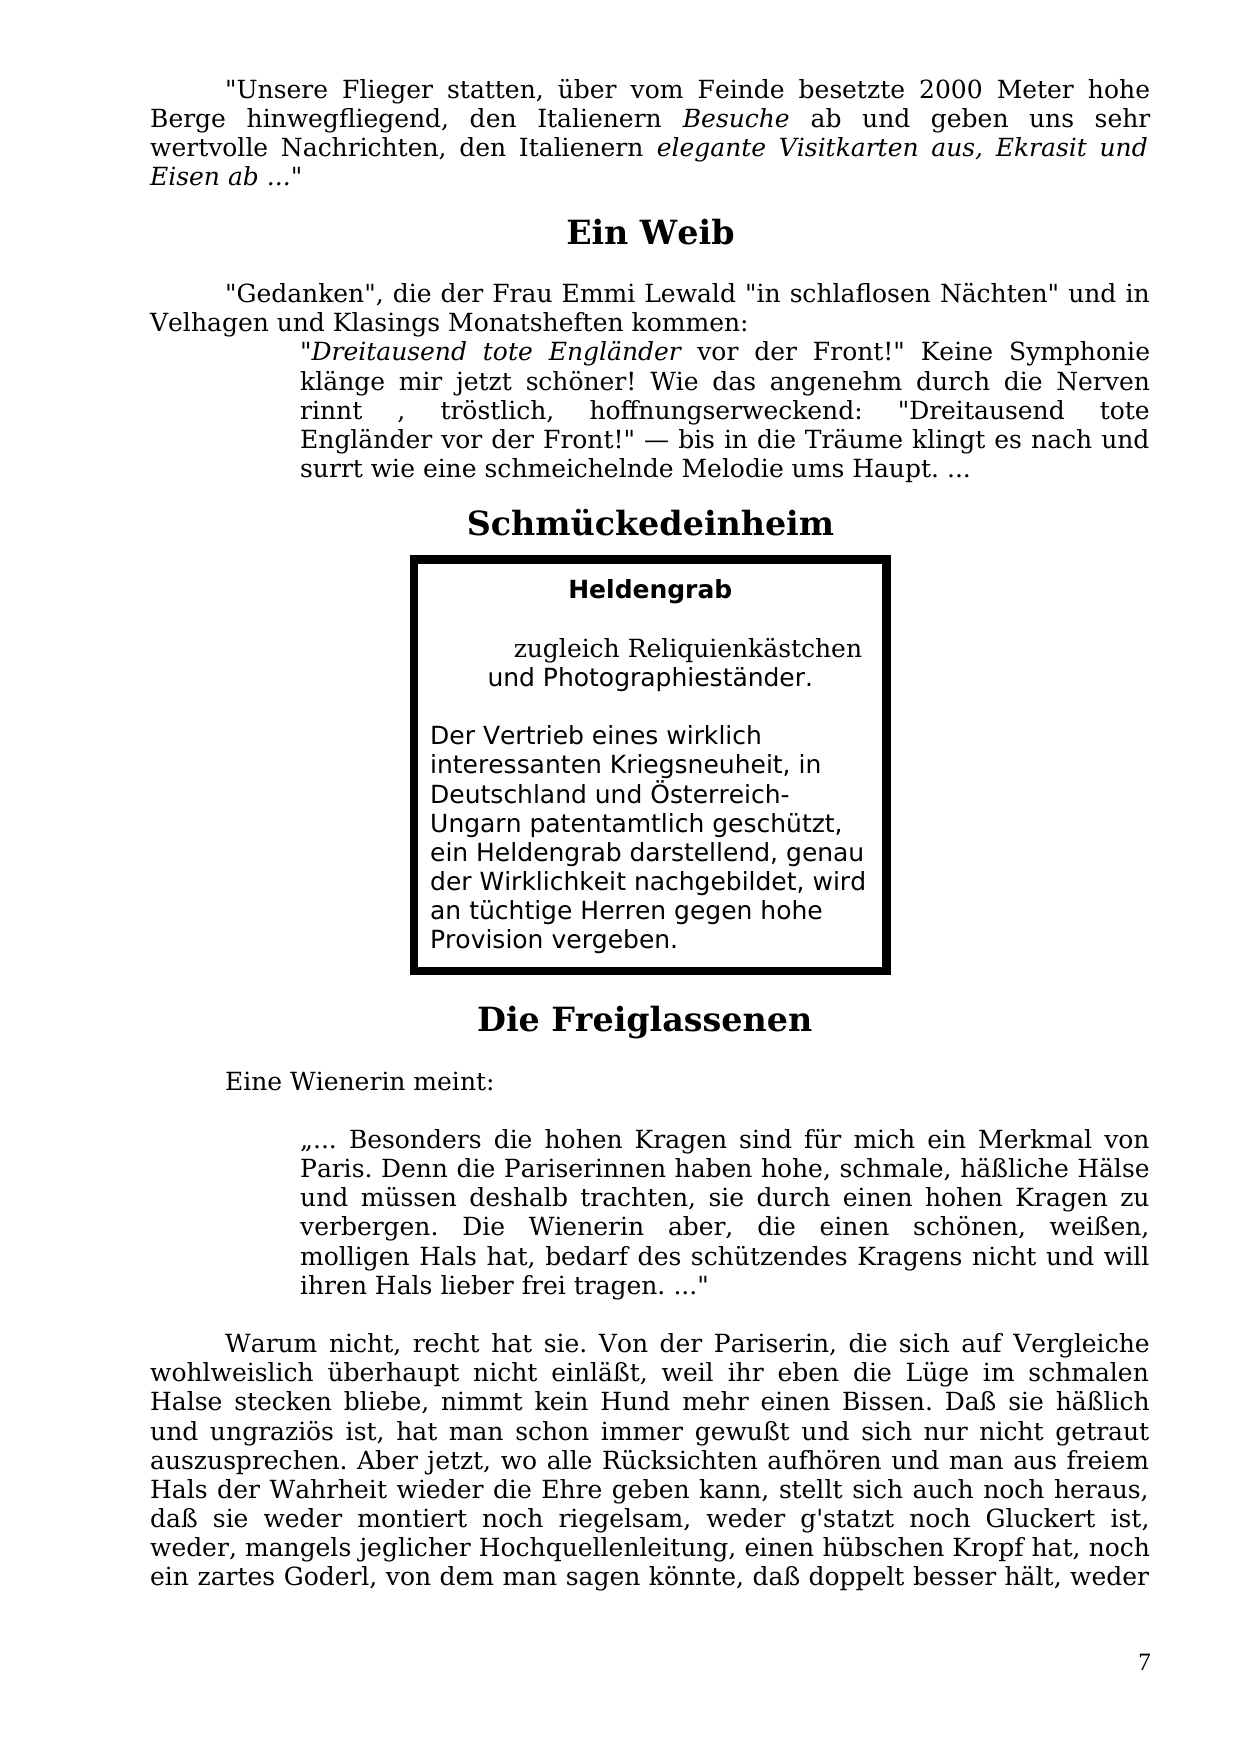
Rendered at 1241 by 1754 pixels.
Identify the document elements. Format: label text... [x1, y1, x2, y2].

text "Unsere Flieger statten, über vom Feinde besetzte 2000 Meter hohe Berge hinwegfliegend, den Italienern Besuche ab und geben uns sehr wertvolle Nachrichten, den Italienern elegante Visitkarten aus, Ekrasit und Eisen ab ..." [150, 75, 1151, 192]
text Schmückedeinheim [150, 483, 1151, 543]
text zugleich Reliquienkästchen [430, 617, 871, 663]
text Der Vertrieb eines wirklich interessanten Kriegsneuheit, in Deutschland und Österreich-Ungarn patentamtlich geschützt, ein Heldengrab darstellend, genau der Wirklichkeit nachgebildet, wird an tüchtige Herren gegen hohe Provision vergeben. [430, 705, 871, 955]
text "Dreitausend tote Engländer vor der Front!" Keine Symphonie klänge mir jetzt schöner! Wie das angenehm durch die Nerven rinnt , tröstlich, hoffnungserweckend: "Dreitausend tote Engländer vor der Front!" — bis in die Träume klingt es nach und surrt wie eine schmeichelnde Melodie ums Haupt. ... [300, 337, 1151, 483]
text Warum nicht, recht hat sie. Von der Pariserin, die sich auf Vergleiche wohlweislich überhaupt nicht einläßt, weil ihr eben die Lüge im schmalen Halse stecken bliebe, nimmt kein Hund mehr einen Bissen. Daß sie häßlich und ungraziös ist, hat man schon immer gewußt und sich nur nicht getraut auszusprechen. Aber jetzt, wo alle Rücksichten aufhören und man aus freiem Hals der Wahrheit wieder die Ehre geben kann, stellt sich auch noch heraus, daß sie weder montiert noch riegelsam, weder g'statzt noch Gluckert ist, weder, mangels jeglicher Hochquellenleitung, einen hübschen Kropf hat, noch ein zartes Goderl, von dem man sagen könnte, daß doppelt besser hält, weder [150, 1329, 1151, 1592]
text "Gedanken", die der Frau Emmi Lewald "in schlaflosen Nächten" und in Velhagen und Klasings Monatsheften kommen: [150, 252, 1151, 337]
text Die Freiglassenen [150, 979, 1151, 1039]
text und Photographieständer. [430, 663, 871, 692]
text Ein Weib [150, 192, 1151, 252]
text Heldengrab [430, 576, 871, 605]
text „... Besonders die hohen Kragen sind für mich ein Merkmal von Paris. Denn die Pariserinnen haben hohe, schmale, häßliche Hälse und müssen deshalb trachten, sie durch einen hohen Kragen zu verbergen. Die Wienerin aber, die einen schönen, weißen, molligen Hals hat, bedarf des schützendes Kragens nicht und will ihren Hals lieber frei tragen. ..." [300, 1125, 1151, 1300]
text Eine Wienerin meint: [150, 1039, 1151, 1096]
